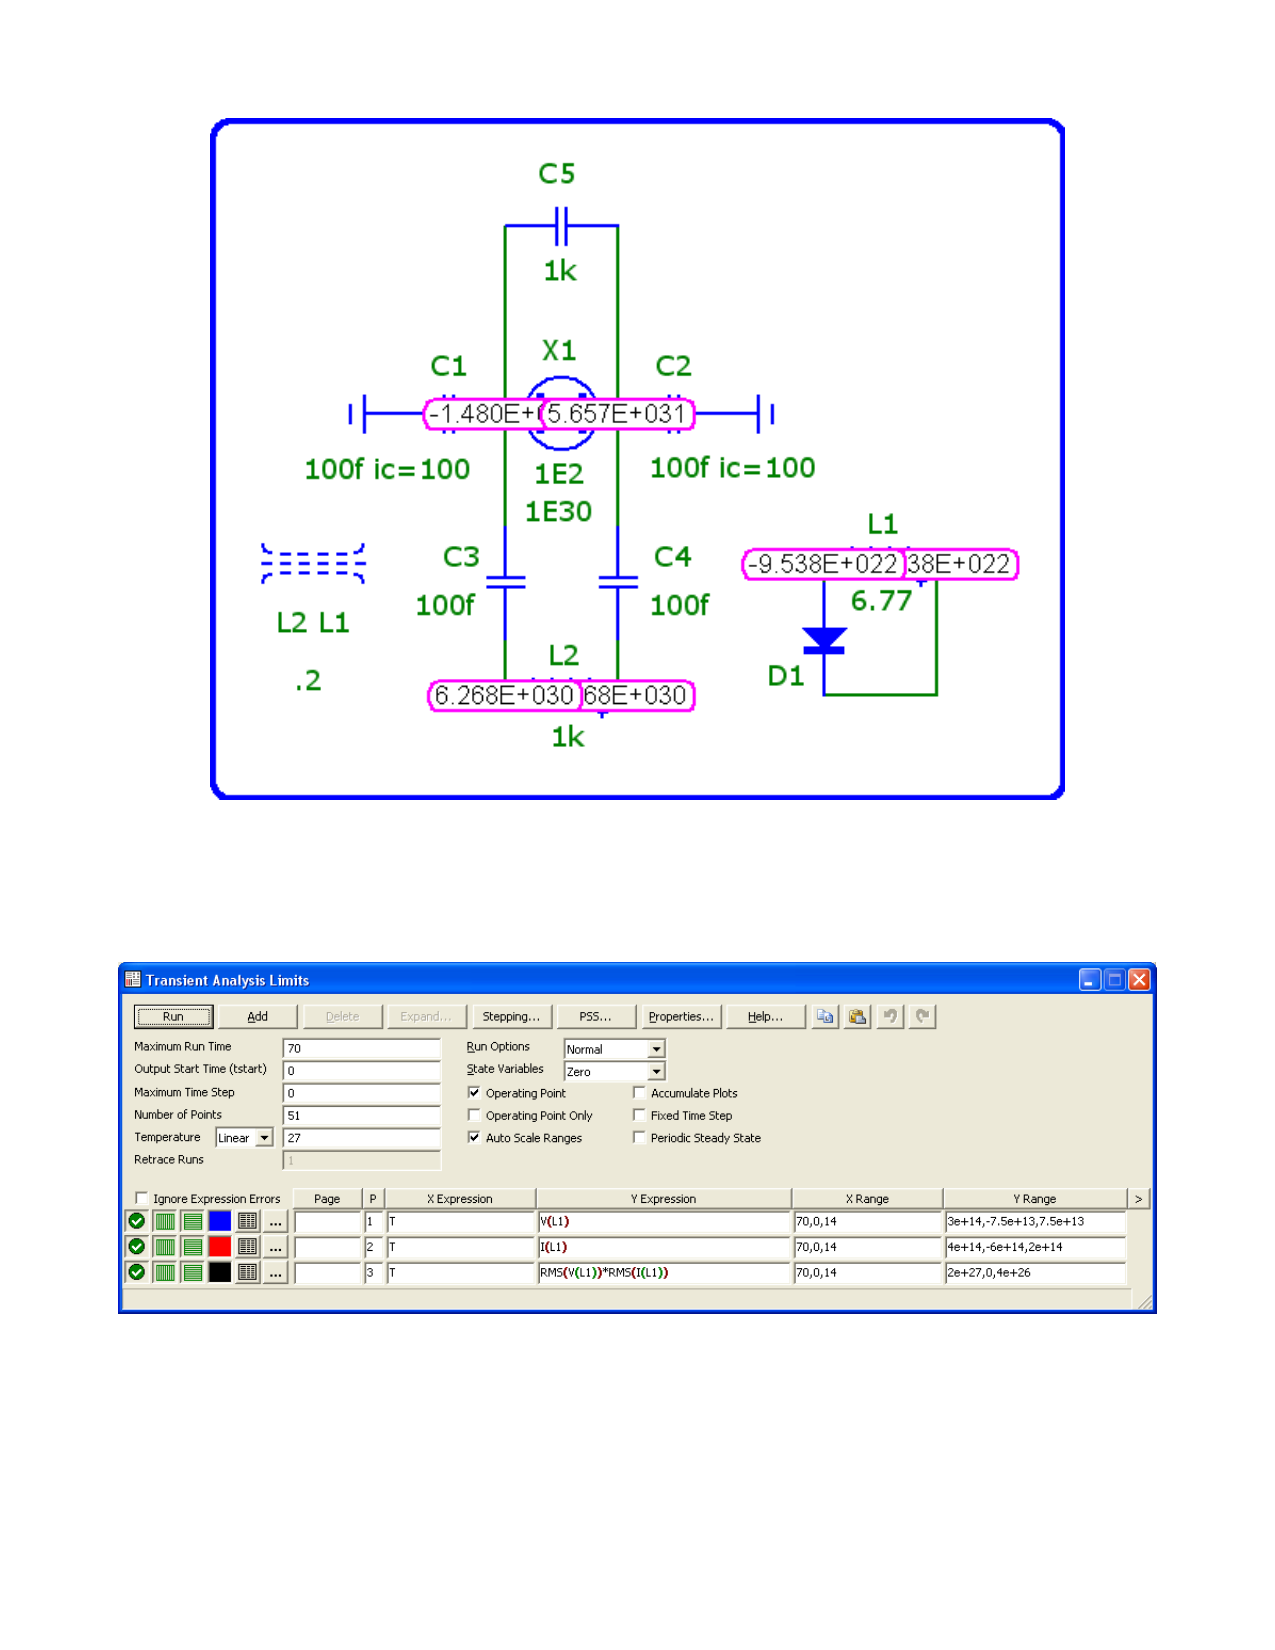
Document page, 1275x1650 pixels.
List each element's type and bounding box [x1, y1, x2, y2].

picture [210, 118, 1065, 800]
picture [118, 962, 1157, 1314]
